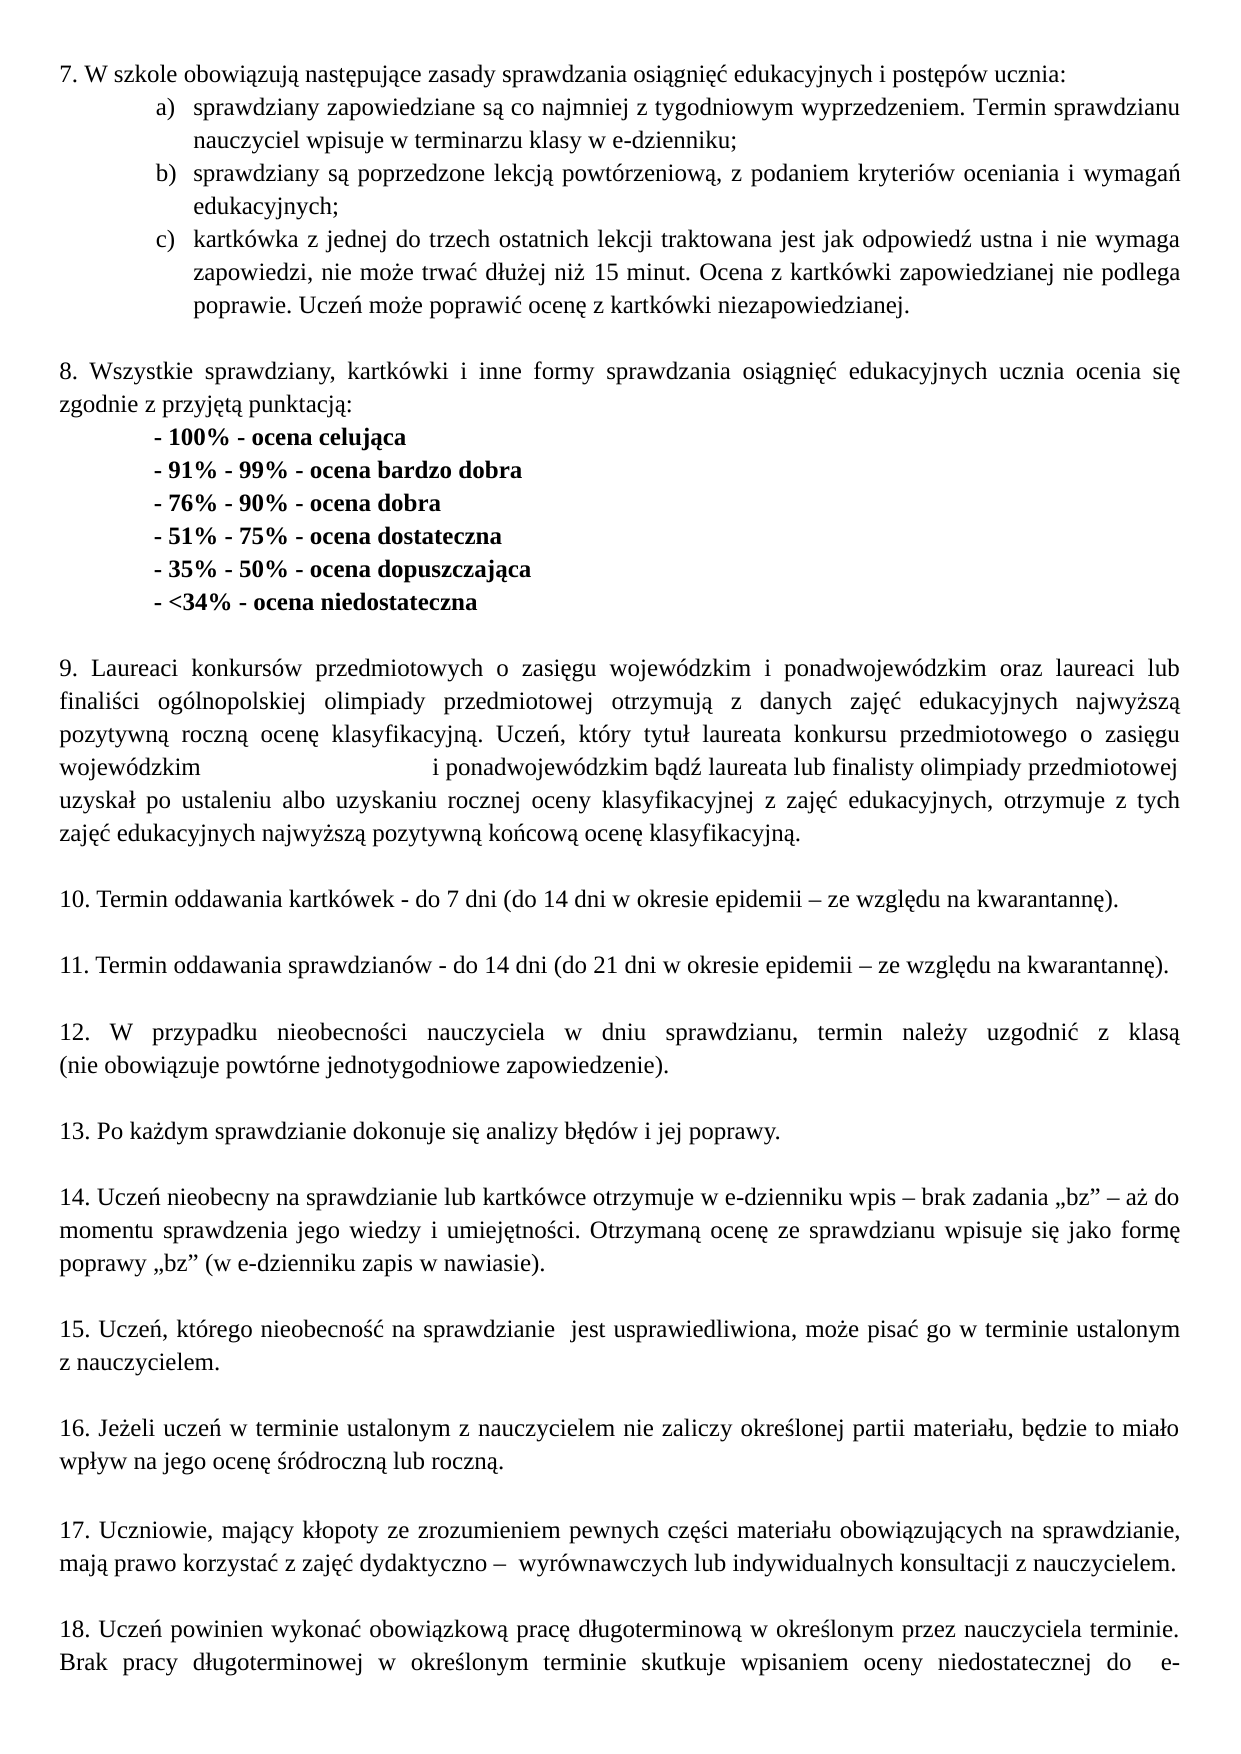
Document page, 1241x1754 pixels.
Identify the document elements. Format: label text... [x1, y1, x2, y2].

text 8. Wszystkie sprawdziany, kartkówki i inne formy sprawdzania osiągnięć edukacyjnych ucznia ocenia się zgodnie z przyjętą punktacją: [59, 356, 1181, 418]
list sprawdziany zapowiedziane są co najmniej z tygodniowym wyprzedzeniem. Termin sprawdzianu nauczyciel wpisuje w terminarzu klasy w e-dzienniku; [156, 92, 1181, 154]
text 10. Termin oddawania kartkówek - do 7 dni (do 14 dni w okresie epidemii – ze względu na kwarantannę). [59, 884, 1181, 913]
text - 51% - 75% - ocena dostateczna [153, 521, 1181, 550]
list sprawdziany są poprzedzone lekcją powtórzeniową, z podaniem kryteriów oceniania i wymagań edukacyjnych; [156, 158, 1181, 220]
text 9. Laureaci konkursów przedmiotowych o zasięgu wojewódzkim i ponadwojewódzkim oraz laureaci lub finaliści ogólnopolskiej olimpiady przedmiotowej otrzymują z danych zajęć edukacyjnych najwyższą pozytywną roczną ocenę klasyfikacyjną. Uczeń, który tytuł laureata konkursu przedmiotowego o zasięgu wojewódzkim i ponadwojewódzkim bądź laureata lub finalisty olimpiady przedmiotowej uzyskał po ustaleniu albo uzyskaniu rocznej oceny klasyfikacyjnej z zajęć edukacyjnych, otrzymuje z tych zajęć edukacyjnych najwyższą pozytywną końcową ocenę klasyfikacyjną. [59, 653, 1181, 847]
text - 100% - ocena celująca [153, 422, 1181, 451]
text - 91% - 99% - ocena bardzo dobra [153, 455, 1181, 484]
text 7. W szkole obowiązują następujące zasady sprawdzania osiągnięć edukacyjnych i postępów ucznia: [59, 59, 1181, 88]
text - <34% - ocena niedostateczna [153, 587, 1181, 616]
text 14. Uczeń nieobecny na sprawdzianie lub kartkówce otrzymuje w e-dzienniku wpis – brak zadania „bz” – aż do momentu sprawdzenia jego wiedzy i umiejętności. Otrzymaną ocenę ze sprawdzianu wpisuje się jako formę poprawy „bz” (w e-dzienniku zapis w nawiasie). [59, 1182, 1181, 1277]
text 17. Uczniowie, mający kłopoty ze zrozumieniem pewnych części materiału obowiązujących na sprawdzianie, mają prawo korzystać z zajęć dydaktyczno – wyrównawczych lub indywidualnych konsultacji z nauczycielem. [59, 1515, 1181, 1576]
text 15. Uczeń, którego nieobecność na sprawdzianie jest usprawiedliwiona, może pisać go w terminie ustalonym z nauczycielem. [59, 1314, 1181, 1376]
text - 35% - 50% - ocena dopuszczająca [153, 554, 1181, 583]
text 12. W przypadku nieobecności nauczyciela w dniu sprawdzianu, termin należy uzgodnić z klasą (nie obowiązuje powtórne jednotygodniowe zapowiedzenie). [59, 1017, 1181, 1078]
text - 76% - 90% - ocena dobra [153, 488, 1181, 517]
list kartkówka z jednej do trzech ostatnich lekcji traktowana jest jak odpowiedź ustna i nie wymaga zapowiedzi, nie może trwać dłużej niż 15 minut. Ocena z kartkówki zapowiedzianej nie podlega poprawie. Uczeń może poprawić ocenę z kartkówki niezapowiedzianej. [156, 224, 1181, 319]
text 18. Uczeń powinien wykonać obowiązkową pracę długoterminową w określonym przez nauczyciela terminie. Brak pracy długoterminowej w określonym terminie skutkuje wpisaniem oceny niedostatecznej do e- [59, 1614, 1181, 1676]
text 13. Po każdym sprawdzianie dokonuje się analizy błędów i jej poprawy. [59, 1116, 1181, 1144]
text 16. Jeżeli uczeń w terminie ustalonym z nauczycielem nie zaliczy określonej partii materiału, będzie to miało wpływ na jego ocenę śródroczną lub roczną. [59, 1413, 1181, 1475]
text 11. Termin oddawania sprawdzianów - do 14 dni (do 21 dni w okresie epidemii – ze względu na kwarantannę). [59, 951, 1181, 979]
